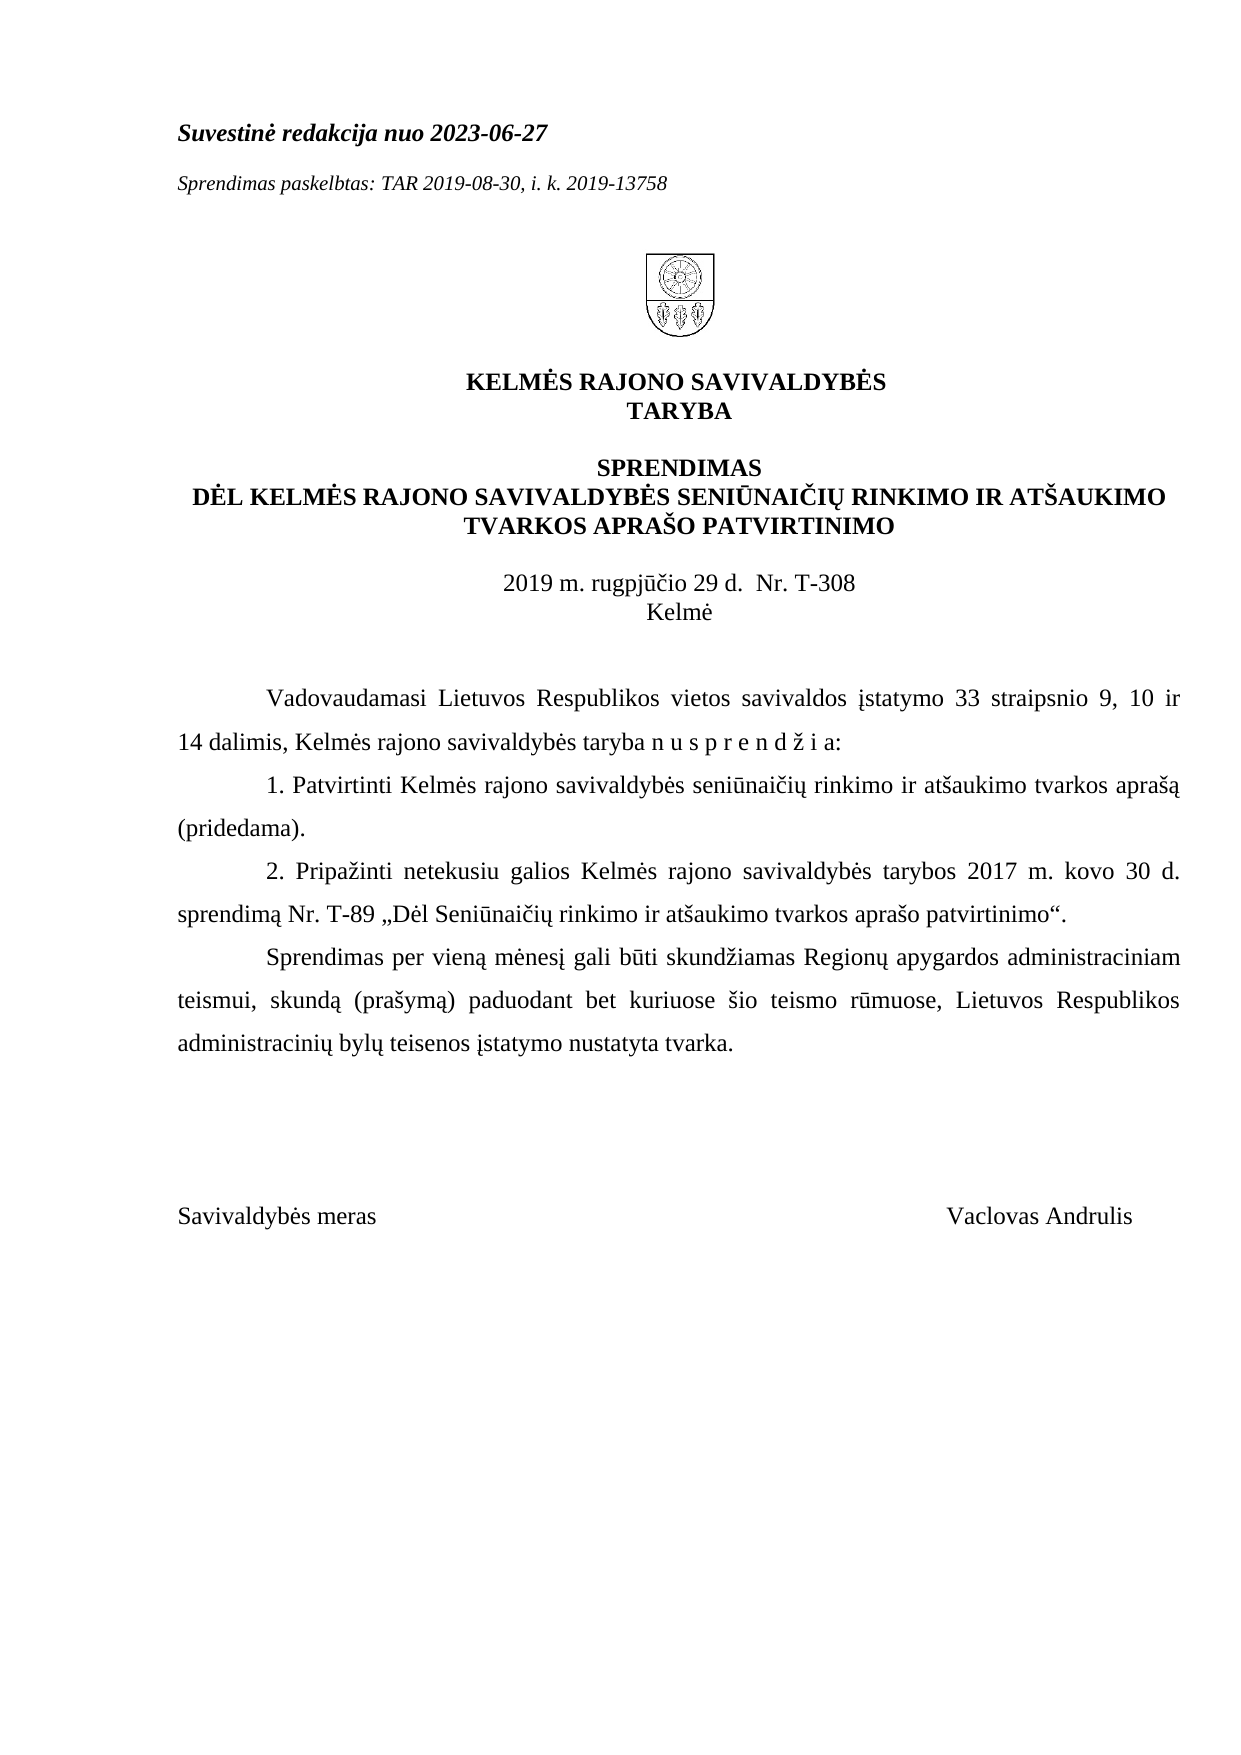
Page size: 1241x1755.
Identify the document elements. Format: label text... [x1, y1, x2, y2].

text 1. Patvirtinti Kelmės rajono savivaldybės seniūnaičių rinkimo ir atšaukimo tvarkos aprašą (pridedama). [177, 770, 1181, 842]
text 2019 m. rugpjūčio 29 d. Nr. T-308 [177, 568, 1181, 597]
text TARYBA [177, 396, 1181, 425]
subtitle KELMĖS RAJONO SAVIVALDYBĖS [177, 367, 1181, 396]
text Vadovaudamasi Lietuvos Respublikos vietos savivaldos įstatymo 33 straipsnio 9, 10 ir 14 dalimis, Kelmės rajono savivaldybės taryba nusprendžia: [177, 683, 1181, 755]
text SPRENDIMAS [177, 453, 1181, 482]
text Suvestinė redakcija nuo 2023-06-27 [177, 118, 1181, 147]
text Kelmė [177, 597, 1181, 626]
text Sprendimas paskelbtas: TAR 2019-08-30, i. k. 2019-13758 [177, 171, 1181, 195]
text DĖL KELMĖS RAJONO SAVIVALDYBĖS seniūnaičių rinkimo ir atšaukimo tvarkos aprašo patvirtinimo [177, 482, 1181, 540]
text Sprendimas per vieną mėnesį gali būti skundžiamas Regionų apygardos administraciniam teismui, skundą (prašymą) paduodant bet kuriuose šio teismo rūmuose, Lietuvos Respublikos administracinių bylų teisenos įstatymo nustatyta tvarka. [177, 942, 1181, 1057]
text Savivaldybės meras Vaclovas Andrulis [177, 1201, 1181, 1230]
text 2. Pripažinti netekusiu galios Kelmės rajono savivaldybės tarybos 2017 m. kovo 30 d. sprendimą Nr. T-89 „Dėl Seniūnaičių rinkimo ir atšaukimo tvarkos aprašo patvirtinimo“. [177, 856, 1181, 928]
